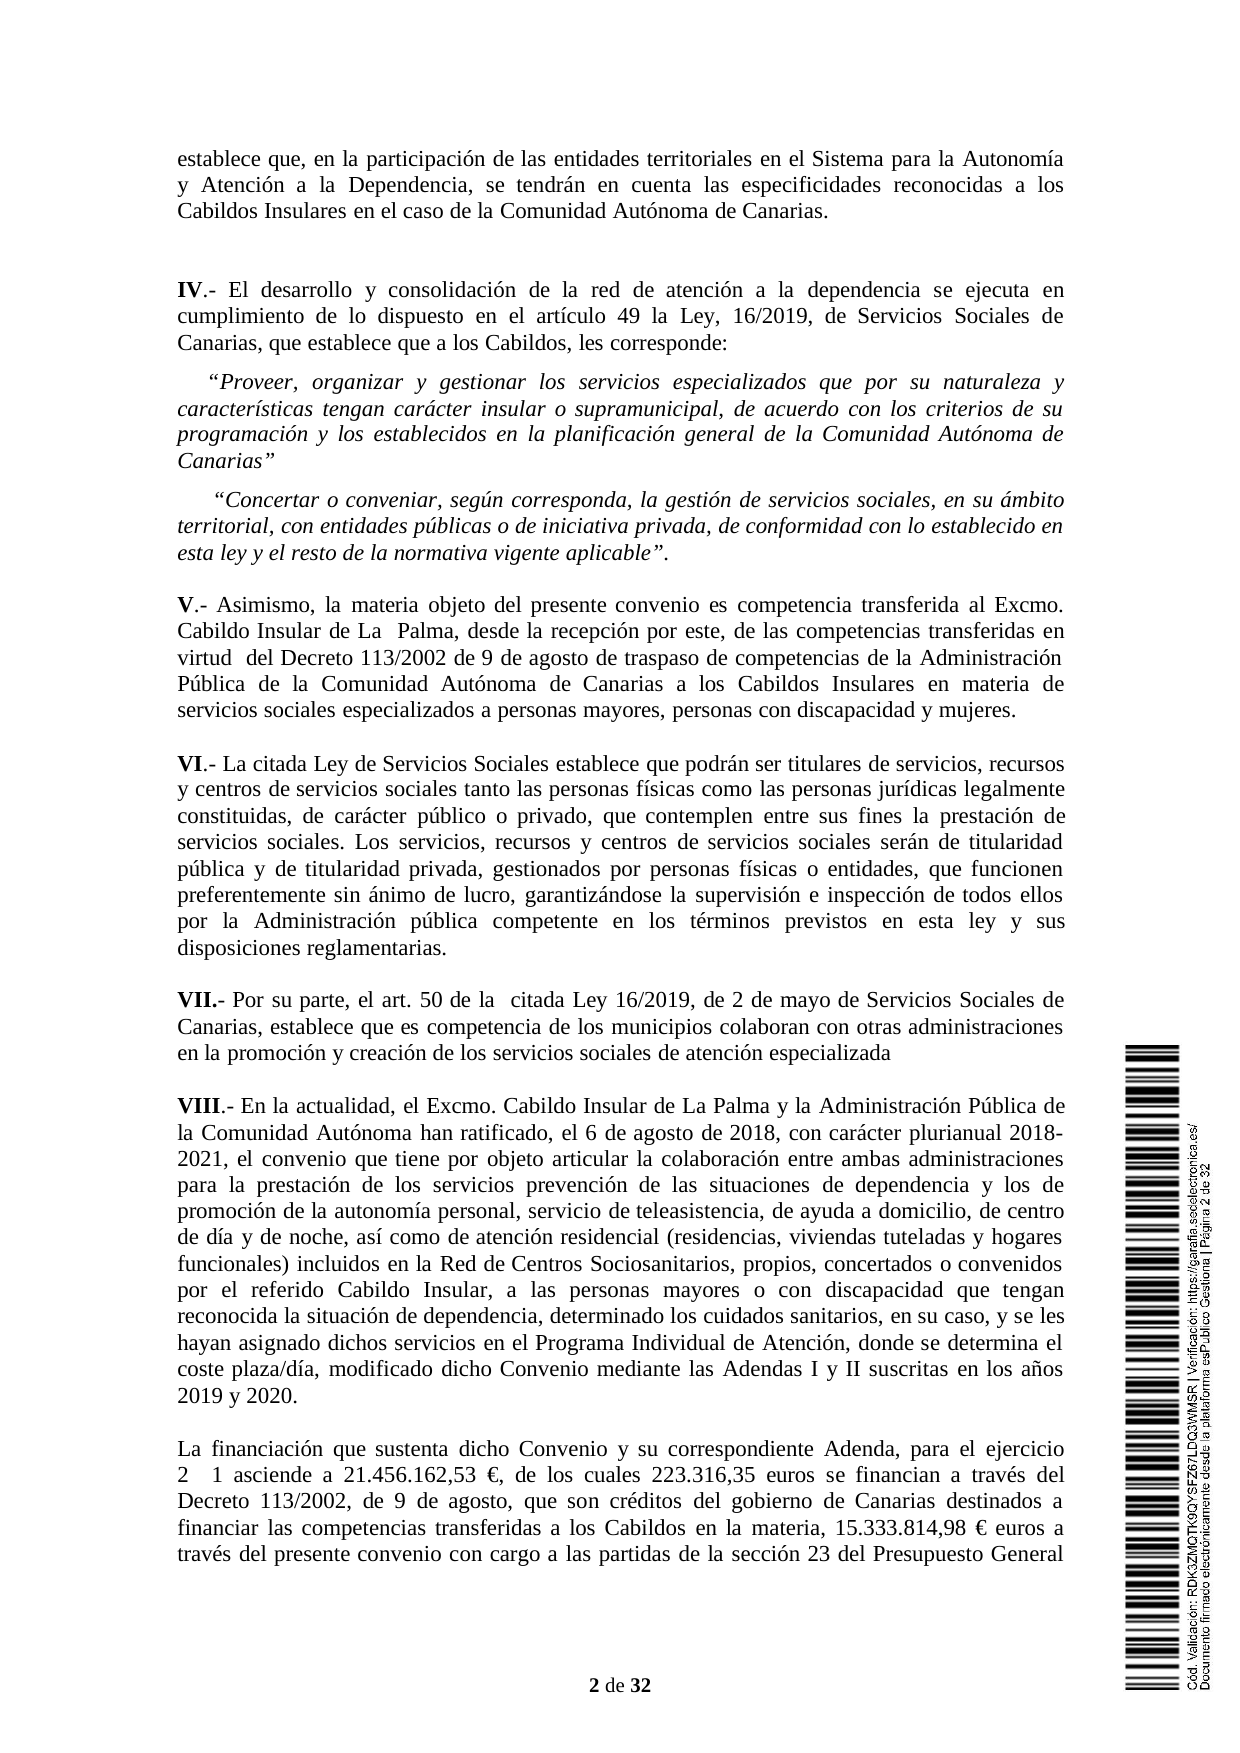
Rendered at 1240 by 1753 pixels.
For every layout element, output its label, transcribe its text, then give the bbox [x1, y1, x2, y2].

text disposiciones reglamentarias. [177, 935, 1088, 960]
text 019 y 2020. [188, 1383, 323, 1408]
text Concertar o conveniar, según corresponda, la gestión de servicios sociales, en su ámbito [225, 487, 1088, 512]
text “ [206, 369, 219, 394]
text por el referido Cabildo Insular, a las personas mayores o con discapacidad que tengan [177, 1277, 1088, 1303]
text 2 [589, 1674, 605, 1698]
text Cabildos Insulares en el caso de la Comunidad Autónoma de Canarias. [177, 198, 1087, 224]
text programación y los establecidos en la planificación general de la Comunidad Autónoma de [177, 422, 1088, 447]
text Proveer, organizar y gestionar los servicios especializados que por su naturaleza y [219, 369, 1088, 394]
text características tengan carácter insular o supramunicipal, de acuerdo con los criterios de su [177, 396, 1088, 421]
text servicios sociales. Los servicios, recursos y centros de servicios sociales serán de titularidad [177, 829, 1088, 855]
text reconocida la situación de dependencia, determinado los cuidados sanitarios, en su caso, y se les [177, 1303, 1088, 1329]
text pública y de titularidad privada, gestionados por personas físicas o entidades, que funcionen [177, 856, 1088, 881]
text preferentemente sin ánimo de lucro, garantizándose la supervisión e inspección de todos ellos [177, 882, 1088, 907]
text y Atención a la Dependencia, se tendrán en cuenta las especificidades reconocidas a los [177, 172, 1087, 197]
text Canarias” [177, 448, 1088, 473]
text cumplimiento de lo dispuesto en el artículo 49 la Ley, 16/2019, de Servicios Sociales de [177, 303, 1088, 329]
text Canarias, que establece que a los Cabildos, les corresponde: [177, 330, 1088, 355]
text constituidas, de carácter público o privado, que contemplen entre sus fines la prestación de [177, 803, 1088, 828]
text de día y de noche, así como de atención residencial (residencias, viviendas tuteladas y hogares [177, 1224, 1088, 1250]
text promoción de la autonomía personal, servicio de teleasistencia, de ayuda a domicilio, de centro [177, 1198, 1088, 1224]
text VIII.- En la actualidad, el Excmo. Cabildo Insular de La Palma y la Administración Pública de [177, 1093, 1088, 1118]
text IV.- El desarrollo y consolidación de la red de atención a la dependencia se ejecuta en [177, 278, 1088, 303]
text para la prestación de los servicios prevención de las situaciones de dependencia y los de [177, 1172, 1088, 1197]
text funcionales) incluidos en la Red de Centros Sociosanitarios, propios, concertados o convenidos [177, 1251, 1088, 1276]
text de 32 [605, 1674, 676, 1698]
text “ [212, 487, 225, 512]
text VII.- Por su parte, el art. 50 de la citada Ley 16/2019, de 2 de mayo de Servicios Sociales de [177, 988, 1088, 1013]
text por la Administración pública competente en los términos previstos en esta ley y sus [177, 908, 1088, 934]
text esta ley y el resto de la normativa vigente aplicable”. [177, 539, 1088, 565]
text 021, el convenio que tiene por objeto articular la colaboración entre ambas administraciones [188, 1146, 1087, 1171]
text 2 [177, 1383, 188, 1408]
text 2 [177, 1146, 188, 1171]
text través del presente convenio con cargo a las partidas de la sección 23 del Presupuesto General [177, 1541, 1088, 1566]
text VI.- La citada Ley de Servicios Sociales establece que podrán ser titulares de servicios, recursos [177, 751, 1088, 776]
text Pública de la Comunidad Autónoma de Canarias a los Cabildos Insulares en materia de [177, 671, 1088, 697]
text y centros de servicios sociales tanto las personas físicas como las personas jurídicas legalmente [177, 777, 1088, 802]
text establece que, en la participación de las entidades territoriales en el Sistema para la Autonomía [177, 146, 1087, 171]
text territorial, con entidades públicas o de iniciativa privada, de conformidad con lo establecido en [177, 513, 1088, 538]
text 021 asciende a 21.456.162,53 €, de los cuales 223.316,35 euros se financian a través del [213, 1462, 1088, 1487]
text Canarias, establece que es competencia de los municipios colaboran con otras administraciones [177, 1014, 1088, 1039]
text servicios sociales especializados a personas mayores, personas con discapacidad y mujeres. [177, 697, 1088, 723]
text hayan asignado dichos servicios en el Programa Individual de Atención, donde se determina el [177, 1330, 1088, 1355]
text 2 [177, 1462, 213, 1487]
text virtud del Decreto 113/2002 de 9 de agosto de traspaso de competencias de la Administración [177, 645, 1088, 670]
text La financiación que sustenta dicho Convenio y su correspondiente Adenda, para el ejercicio [177, 1436, 1088, 1461]
text V.- Asimismo, la materia objeto del presente convenio es competencia transferida al Excmo. [177, 592, 1088, 617]
text la Comunidad Autónoma han ratificado, el 6 de agosto de 2018, con carácter plurianual 2018- [177, 1119, 1088, 1145]
text Decreto 113/2002, de 9 de agosto, que son créditos del gobierno de Canarias destinados a [177, 1488, 1088, 1513]
text financiar las competencias transferidas a los Cabildos en la materia, 15.333.814,98 € euros a [177, 1514, 1088, 1540]
text en la promoción y creación de los servicios sociales de atención especializada [177, 1040, 1088, 1065]
text coste plaza/día, modificado dicho Convenio mediante las Adendas I y II suscritas en los años [177, 1356, 1088, 1382]
text Cabildo Insular de La Palma, desde la recepción por este, de las competencias transferidas en [177, 618, 1088, 644]
